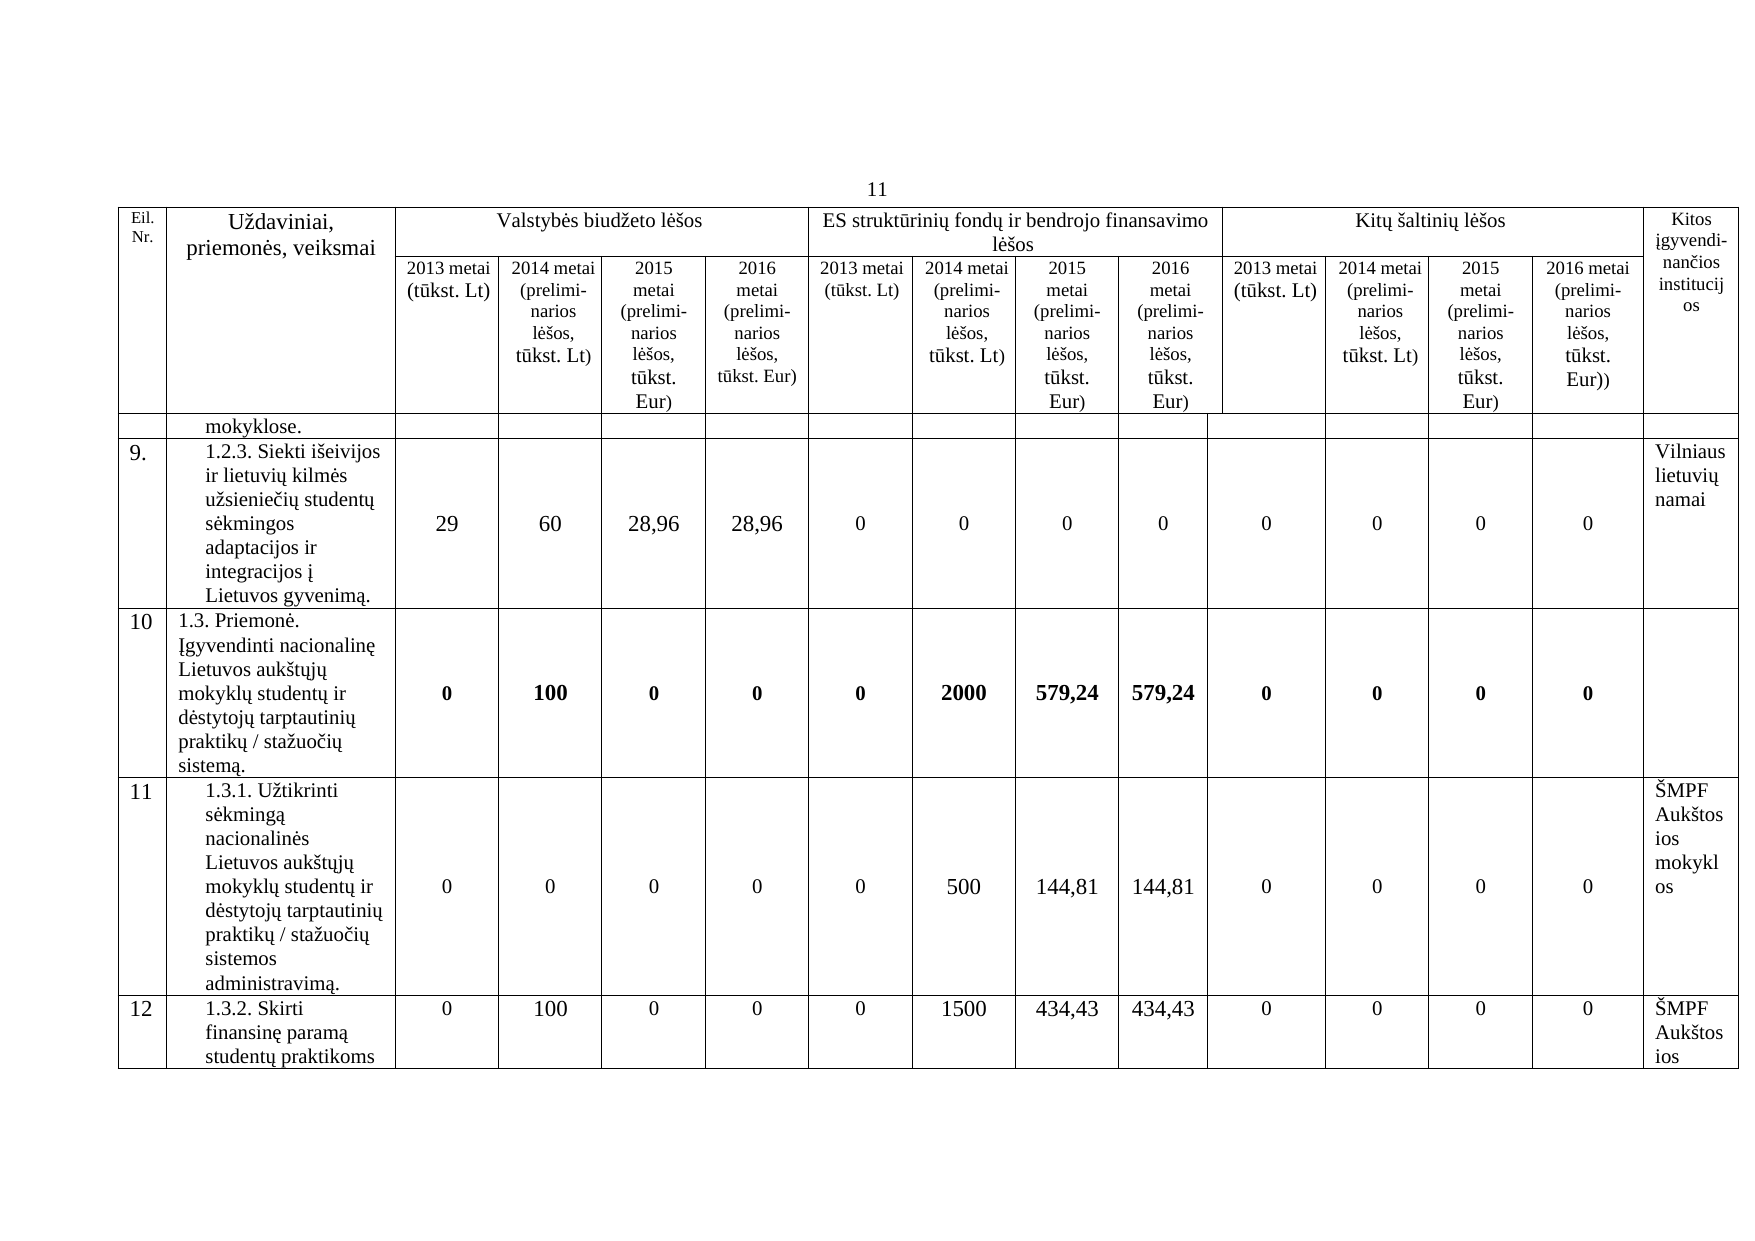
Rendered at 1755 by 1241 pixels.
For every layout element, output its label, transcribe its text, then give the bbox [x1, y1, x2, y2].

table_cell [1429, 414, 1532, 438]
table_header Valstybės biudžeto lėšos [396, 208, 808, 256]
table_cell 11. [119, 778, 166, 994]
table_cell 12. [119, 996, 166, 1068]
table_header Kitų šaltinių lėšos [1223, 208, 1643, 256]
table_cell [809, 414, 912, 438]
table_cell 434,43 [1016, 996, 1118, 1068]
table_cell 0 [809, 778, 912, 994]
table_cell 1.3. Priemonė. Įgyvendinti nacionalinę Lietuvos aukštųjų mokyklų studentų ir dėstytojų tarptautinių praktikų / stažuočių sistemą. [167, 609, 395, 777]
table_cell [396, 414, 498, 438]
table_cell 144,81 [1119, 778, 1207, 994]
table_cell 0 [1208, 609, 1325, 777]
table_cell [119, 414, 166, 438]
table_cell 2013 metai (tūkst. Lt) [1223, 257, 1325, 413]
table_cell 0 [706, 996, 808, 1068]
table_cell ŠMPF Aukštosios mokyklos [1644, 778, 1738, 994]
table_cell mokyklose. [167, 414, 395, 438]
table_cell 2016 metai (prelimi-narios lėšos, tūkst. Eur) [1119, 257, 1222, 413]
table_cell 579,24 [1016, 609, 1118, 777]
table_header Kitos įgyvendi-nančios institucijos [1644, 208, 1738, 413]
table_cell [1119, 414, 1207, 438]
table_cell [706, 414, 808, 438]
table_header ES struktūrinių fondų ir bendrojo finansavimo lėšos [809, 208, 1222, 256]
table_cell 2016 metai (prelimi-narios lėšos, tūkst. Eur)) [1533, 257, 1643, 413]
table_cell 28,96 [706, 439, 808, 607]
table_cell 0 [809, 996, 912, 1068]
table_header Eil. Nr. [119, 208, 166, 413]
table_cell 0 [809, 439, 912, 607]
table_cell 0 [1429, 439, 1532, 607]
table_cell 0 [706, 609, 808, 777]
table_cell 2013 metai (tūkst. Lt) [396, 257, 498, 413]
table_cell 2014 metai (prelimi-narios lėšos, tūkst. Lt) [499, 257, 601, 413]
table_cell 0 [706, 778, 808, 994]
table_cell 0 [602, 996, 705, 1068]
table_cell 1500 [913, 996, 1015, 1068]
table_cell [1644, 414, 1738, 438]
table_cell [1016, 414, 1118, 438]
table_cell 2013 metai (tūkst. Lt) [809, 257, 912, 413]
table_cell 0 [1429, 778, 1532, 994]
table_cell 0 [1208, 778, 1325, 994]
table_cell 2015 metai (prelimi-narios lėšos, tūkst. Eur) [602, 257, 705, 413]
table_cell 2000 [913, 609, 1015, 777]
table_cell 2014 metai (prelimi-narios lėšos, tūkst. Lt) [1326, 257, 1428, 413]
table_cell 0 [1119, 439, 1207, 607]
table_cell 0 [1208, 996, 1325, 1068]
table_cell Vilniaus lietuvių namai [1644, 439, 1738, 607]
table_cell 0 [1208, 439, 1325, 607]
table_cell 2016 metai (prelimi-narios lėšos, tūkst. Eur) [706, 257, 808, 413]
table_cell 0 [1326, 609, 1428, 777]
table_cell 0 [913, 439, 1015, 607]
table_cell 0 [396, 609, 498, 777]
table_cell 1.3.2. Skirti finansinę paramą studentų praktikoms [167, 996, 395, 1068]
table_cell 28,96 [602, 439, 705, 607]
table_cell 0 [1326, 439, 1428, 607]
table_cell 0 [1429, 996, 1532, 1068]
table_cell 0 [1533, 778, 1643, 994]
table_cell 29 [396, 439, 498, 607]
table_cell 434,43 [1119, 996, 1207, 1068]
table_cell 0 [1326, 778, 1428, 994]
table_cell 0 [1429, 609, 1532, 777]
table_cell 0 [1533, 996, 1643, 1068]
table_cell [913, 414, 1015, 438]
table_cell 100 [499, 609, 601, 777]
table_cell 1.2.3. Siekti išeivijos ir lietuvių kilmės užsieniečių studentų sėkmingos adaptacijos ir integracijos į Lietuvos gyvenimą. [167, 439, 395, 607]
table_cell 0 [1533, 439, 1643, 607]
table_cell 0 [809, 609, 912, 777]
table_cell 100 [499, 996, 601, 1068]
table_cell 0 [396, 996, 498, 1068]
table_cell 0 [499, 778, 601, 994]
table_cell [1644, 609, 1738, 777]
table_cell [499, 414, 601, 438]
table_cell 0 [1326, 996, 1428, 1068]
table_header Uždaviniai, priemonės, veiksmai [167, 208, 395, 413]
table_cell 500 [913, 778, 1015, 994]
table_cell [1208, 414, 1325, 438]
table_cell 0 [396, 778, 498, 994]
table_cell 2014 metai (prelimi-narios lėšos, tūkst. Lt) [913, 257, 1015, 413]
table_cell 144,81 [1016, 778, 1118, 994]
table_cell 1.3.1. Užtikrinti sėkmingą nacionalinės Lietuvos aukštųjų mokyklų studentų ir dėstytojų tarptautinių praktikų / stažuočių sistemos administravimą. [167, 778, 395, 994]
table_cell [1533, 414, 1643, 438]
table_cell 2015 metai (prelimi-narios lėšos, tūkst. Eur) [1429, 257, 1532, 413]
table_cell 0 [602, 609, 705, 777]
table_cell 60 [499, 439, 601, 607]
table_cell 9. [119, 439, 166, 607]
table_cell [602, 414, 705, 438]
table_cell 0 [602, 778, 705, 994]
table_cell 579,24 [1119, 609, 1207, 777]
table_cell ŠMPF Aukštosios [1644, 996, 1738, 1068]
table_cell 10. [119, 609, 166, 777]
table_cell [1326, 414, 1428, 438]
table_cell 2015 metai (prelimi-narios lėšos, tūkst. Eur) [1016, 257, 1118, 413]
table_cell 0 [1016, 439, 1118, 607]
table_cell 0 [1533, 609, 1643, 777]
